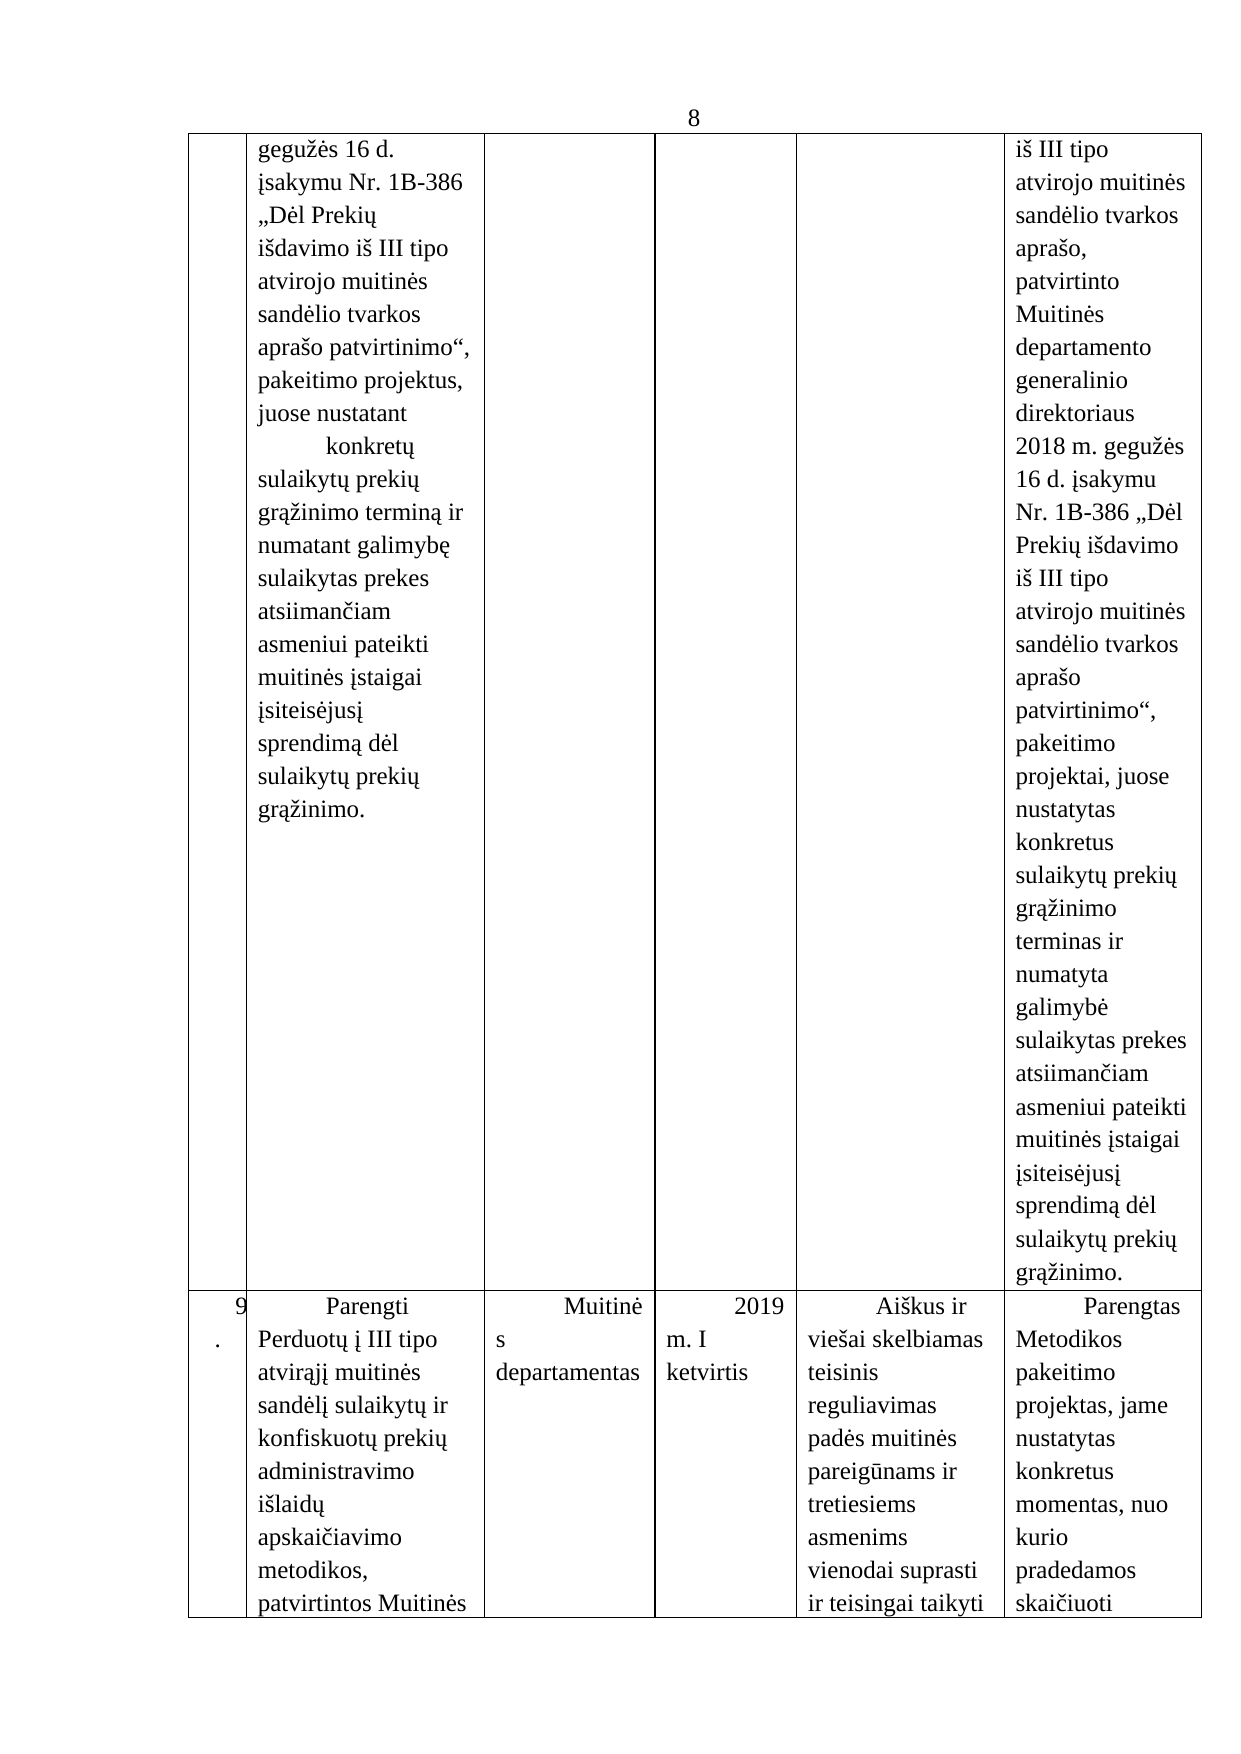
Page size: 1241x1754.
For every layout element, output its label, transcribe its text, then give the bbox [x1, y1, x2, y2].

table_cell gegužės 16 d. įsakymu Nr. 1B-386 „Dėl Prekių išdavimo iš III tipo atvirojo muitinės sandėlio tvarkos aprašo patvirtinimo“, pakeitimo projektus, juose nustatant konkretų sulaikytų prekių grąžinimo terminą ir numatant galimybę sulaikytas prekes atsiimančiam asmeniui pateikti muitinės įstaigai įsiteisėjusį sprendimą dėl sulaikytų prekių grąžinimo. [247, 134, 484, 1290]
table_cell Parengti Perduotų į III tipo atvirąjį muitinės sandėlį sulaikytų ir konfiskuotų prekių administravimo išlaidų apskaičiavimo metodikos, patvirtintos Muitinės [247, 1291, 484, 1617]
table_cell Muitinės departamentas [485, 1291, 654, 1617]
table_cell [485, 134, 654, 1290]
table_cell [797, 134, 1004, 1290]
table_cell Aiškus ir viešai skelbiamas teisinis reguliavimas padės muitinės pareigūnams ir tretiesiems asmenims vienodai suprasti ir teisingai taikyti [797, 1291, 1004, 1617]
table_cell 9. [189, 1291, 246, 1617]
table_cell iš III tipo atvirojo muitinės sandėlio tvarkos aprašo, patvirtinto Muitinės departamento generalinio direktoriaus 2018 m. gegužės 16 d. įsakymu Nr. 1B-386 „Dėl Prekių išdavimo iš III tipo atvirojo muitinės sandėlio tvarkos aprašo patvirtinimo“, pakeitimo projektai, juose nustatytas konkretus sulaikytų prekių grąžinimo terminas ir numatyta galimybė sulaikytas prekes atsiimančiam asmeniui pateikti muitinės įstaigai įsiteisėjusį sprendimą dėl sulaikytų prekių grąžinimo. [1005, 134, 1201, 1290]
table_cell [656, 134, 796, 1290]
table_cell [189, 134, 246, 1290]
table_cell Parengtas Metodikos pakeitimo projektas, jame nustatytas konkretus momentas, nuo kurio pradedamos skaičiuoti [1005, 1291, 1201, 1617]
table_cell 2019 m. I ketvirtis [656, 1291, 796, 1617]
